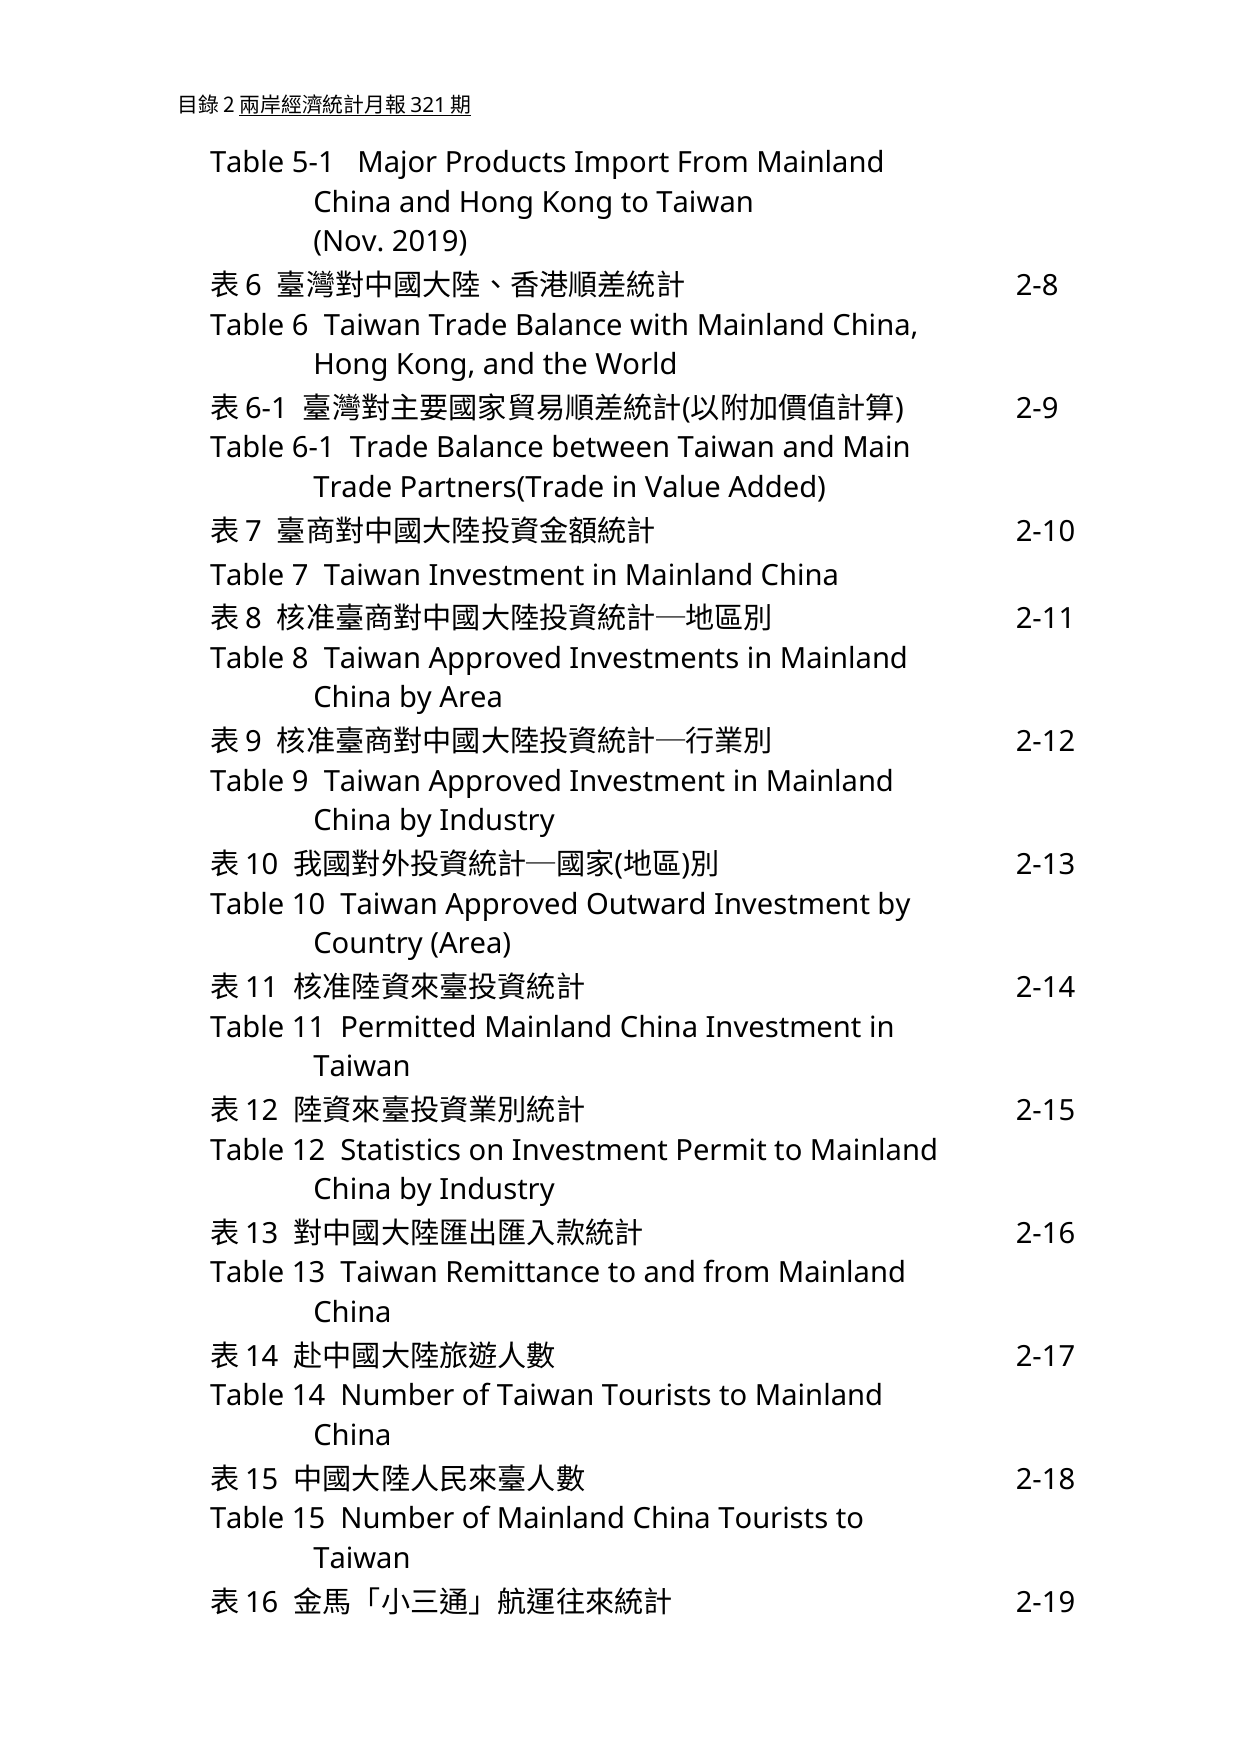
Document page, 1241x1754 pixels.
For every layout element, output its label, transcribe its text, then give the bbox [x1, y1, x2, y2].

table_cell [948, 1005, 1013, 1084]
table_cell 表11 核准陸資來臺投資統計 [180, 962, 948, 1005]
table_cell [1013, 760, 1111, 839]
table_cell [948, 637, 1013, 716]
table_cell Table 11 Permitted Mainland China Investment in Taiwan [180, 1005, 948, 1084]
table_cell 表6 臺灣對中國大陸、香港順差統計 [180, 260, 948, 303]
table_cell [1111, 1374, 1238, 1453]
table_cell [1013, 883, 1111, 962]
table_cell [1111, 1576, 1238, 1620]
table_cell [948, 1085, 1013, 1128]
table_cell [1013, 1251, 1111, 1330]
table_cell [948, 1128, 1013, 1207]
table_cell [1013, 141, 1111, 259]
table_cell [1111, 505, 1238, 549]
table_cell Table 6 Taiwan Trade Balance with Mainland China, Hong Kong, and the World [180, 303, 948, 382]
table_cell 2-12 [1013, 716, 1111, 759]
table_cell [948, 839, 1013, 882]
table_cell [948, 1330, 1013, 1374]
table_cell [948, 549, 1013, 593]
table_cell [1013, 1374, 1111, 1453]
table_cell [948, 1497, 1013, 1576]
table_cell Table 5-1 Major Products Import From Mainland China and Hong Kong to Taiwan (Nov. 2019) [180, 141, 948, 259]
table_cell [1111, 760, 1238, 839]
table_cell [948, 593, 1013, 637]
table_cell [1111, 883, 1238, 962]
table_cell [1111, 303, 1238, 382]
table_cell [948, 760, 1013, 839]
table_cell [1111, 962, 1238, 1005]
table_cell [948, 505, 1013, 549]
table_cell [1111, 1085, 1238, 1128]
table_cell 表15 中國大陸人民來臺人數 [180, 1453, 948, 1497]
table_cell Table 7 Taiwan Investment in Mainland China [180, 549, 948, 593]
table_cell [948, 141, 1013, 259]
table_cell [1111, 1330, 1238, 1374]
table_cell Table 14 Number of Taiwan Tourists to Mainland China [180, 1374, 948, 1453]
table_cell [1111, 260, 1238, 303]
table_cell 表7 臺商對中國大陸投資金額統計 [180, 505, 948, 549]
table_cell [1013, 549, 1111, 593]
table_cell [948, 383, 1013, 426]
table_cell [1111, 637, 1238, 716]
table_cell 2-17 [1013, 1330, 1111, 1374]
table_cell 表16 金馬「小三通」航運往來統計 [180, 1576, 948, 1620]
table_cell [1111, 1251, 1238, 1330]
table_cell Table 9 Taiwan Approved Investment in Mainland China by Industry [180, 760, 948, 839]
table_cell [948, 883, 1013, 962]
table_cell 2-8 [1013, 260, 1111, 303]
table_cell [1111, 593, 1238, 637]
table_cell [1013, 1128, 1111, 1207]
table_cell [1111, 839, 1238, 882]
table_cell 2-10 [1013, 505, 1111, 549]
table_cell [948, 1208, 1013, 1251]
table_cell [1111, 549, 1238, 593]
table_cell 2-16 [1013, 1208, 1111, 1251]
table_cell 2-15 [1013, 1085, 1111, 1128]
table_cell Table 13 Taiwan Remittance to and from Mainland China [180, 1251, 948, 1330]
table_cell 2-11 [1013, 593, 1111, 637]
table_cell 表13 對中國大陸匯出匯入款統計 [180, 1208, 948, 1251]
table_cell [948, 1453, 1013, 1497]
table_cell [1111, 716, 1238, 759]
table_cell [1111, 1005, 1238, 1084]
table_cell 2-19 [1013, 1576, 1111, 1620]
table_cell 表9 核准臺商對中國大陸投資統計─行業別 [180, 716, 948, 759]
table_cell Table 8 Taiwan Approved Investments in Mainland China by Area [180, 637, 948, 716]
table_cell [1111, 426, 1238, 505]
table_cell Table 12 Statistics on Investment Permit to Mainland China by Industry [180, 1128, 948, 1207]
table_cell 2-9 [1013, 383, 1111, 426]
table_cell [948, 426, 1013, 505]
table_cell [1111, 383, 1238, 426]
table_cell [948, 1576, 1013, 1620]
table_cell 表10 我國對外投資統計─國家(地區)別 [180, 839, 948, 882]
table_cell [948, 260, 1013, 303]
table_cell 2-13 [1013, 839, 1111, 882]
table_cell Table 6-1 Trade Balance between Taiwan and Main Trade Partners(Trade in Value Added) [180, 426, 948, 505]
table_cell Table 10 Taiwan Approved Outward Investment by Country (Area) [180, 883, 948, 962]
table_cell [1013, 426, 1111, 505]
table_cell 2-14 [1013, 962, 1111, 1005]
table_cell [1111, 1128, 1238, 1207]
table_cell [1013, 637, 1111, 716]
table_cell 表6-1 臺灣對主要國家貿易順差統計(以附加價值計算) [180, 383, 948, 426]
table_cell Table 15 Number of Mainland China Tourists to Taiwan [180, 1497, 948, 1576]
table_cell [948, 962, 1013, 1005]
table_cell [948, 303, 1013, 382]
table_cell [948, 1374, 1013, 1453]
table_cell [948, 716, 1013, 759]
table_cell [948, 1251, 1013, 1330]
table_cell [1013, 303, 1111, 382]
table_cell [1013, 1497, 1111, 1576]
table_cell [1111, 1208, 1238, 1251]
table_cell [1013, 1005, 1111, 1084]
table_cell [1111, 1497, 1238, 1576]
table_cell [1111, 141, 1238, 259]
table_cell 表12 陸資來臺投資業別統計 [180, 1085, 948, 1128]
table_cell 表8 核准臺商對中國大陸投資統計─地區別 [180, 593, 948, 637]
table_cell [1111, 1453, 1238, 1497]
table_cell 表14 赴中國大陸旅遊人數 [180, 1330, 948, 1374]
table_cell 2-18 [1013, 1453, 1111, 1497]
